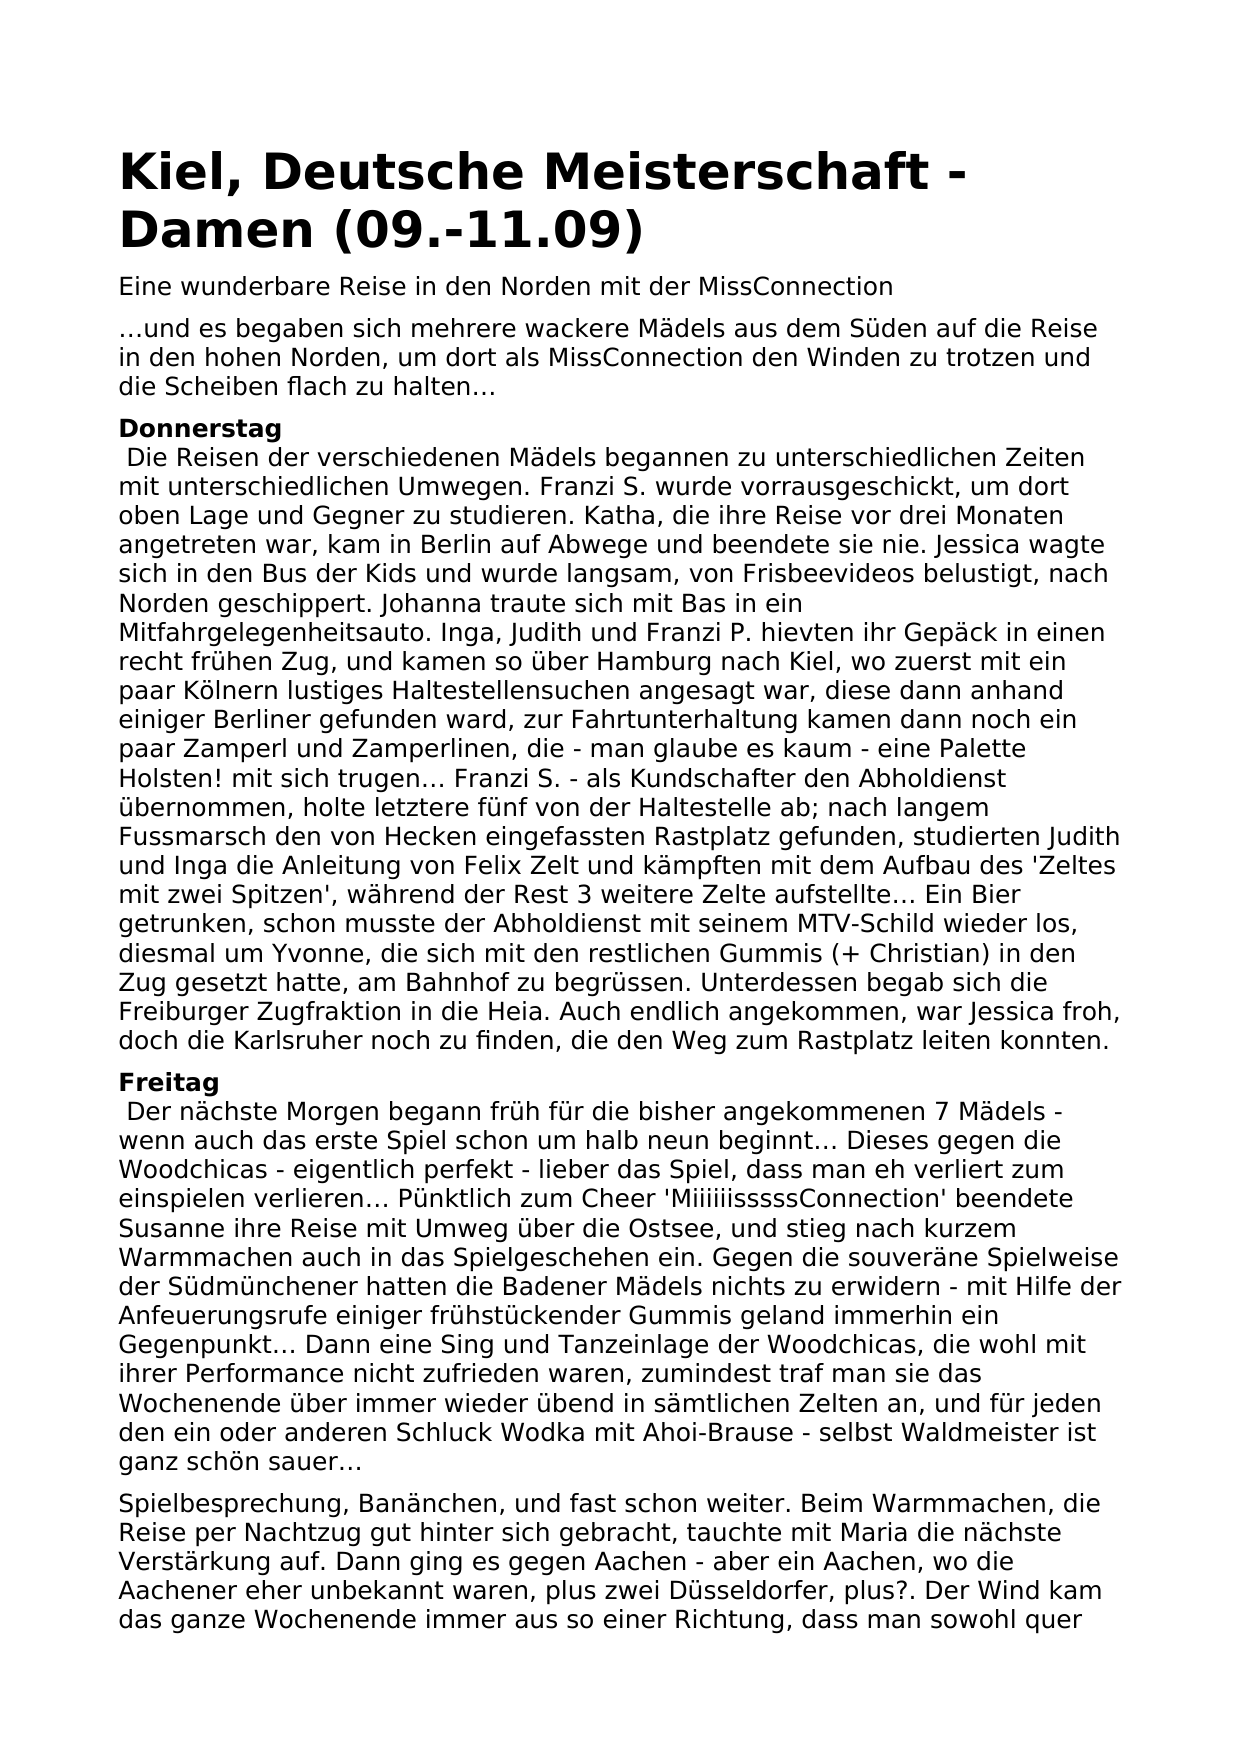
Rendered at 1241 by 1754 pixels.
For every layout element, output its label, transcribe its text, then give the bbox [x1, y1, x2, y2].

text Freitag Der nächste Morgen begann früh für die bisher angekommenen 7 Mädels - wenn auch das erste Spiel schon um halb neun beginnt… Dieses gegen die Woodchicas - eigentlich perfekt - lieber das Spiel, dass man eh verliert zum einspielen verlieren… Pünktlich zum Cheer 'MiiiiiisssssConnection' beendete Susanne ihre Reise mit Umweg über die Ostsee, und stieg nach kurzem Warmmachen auch in das Spielgeschehen ein. Gegen die souveräne Spielweise der Südmünchener hatten die Badener Mädels nichts zu erwidern - mit Hilfe der Anfeuerungsrufe einiger frühstückender Gummis geland immerhin ein Gegenpunkt… Dann eine Sing und Tanzeinlage der Woodchicas, die wohl mit ihrer Performance nicht zufrieden waren, zumindest traf man sie das Wochenende über immer wieder übend in sämtlichen Zelten an, und für jeden den ein oder anderen Schluck Wodka mit Ahoi-Brause - selbst Waldmeister ist ganz schön sauer… [118, 1068, 1122, 1476]
text Eine wunderbare Reise in den Norden mit der MissConnection [118, 272, 1122, 301]
text Spielbesprechung, Banänchen, und fast schon weiter. Beim Warmmachen, die Reise per Nachtzug gut hinter sich gebracht, tauchte mit Maria die nächste Verstärkung auf. Dann ging es gegen Aachen - aber ein Aachen, wo die Aachener eher unbekannt waren, plus zwei Düsseldorfer, plus?. Der Wind kam das ganze Wochenende immer aus so einer Richtung, dass man sowohl quer [118, 1489, 1122, 1634]
subtitle Kiel, Deutsche Meisterschaft - Damen (09.-11.09) [118, 143, 1122, 259]
text …und es begaben sich mehrere wackere Mädels aus dem Süden auf die Reise in den hohen Norden, um dort als MissConnection den Winden zu trotzen und die Scheiben flach zu halten… [118, 314, 1122, 401]
text Donnerstag Die Reisen der verschiedenen Mädels begannen zu unterschiedlichen Zeiten mit unterschiedlichen Umwegen. Franzi S. wurde vorrausgeschickt, um dort oben Lage und Gegner zu studieren. Katha, die ihre Reise vor drei Monaten angetreten war, kam in Berlin auf Abwege und beendete sie nie. Jessica wagte sich in den Bus der Kids und wurde langsam, von Frisbeevideos belustigt, nach Norden geschippert. Johanna traute sich mit Bas in ein Mitfahrgelegenheitsauto. Inga, Judith und Franzi P. hievten ihr Gepäck in einen recht frühen Zug, und kamen so über Hamburg nach Kiel, wo zuerst mit ein paar Kölnern lustiges Haltestellensuchen angesagt war, diese dann anhand einiger Berliner gefunden ward, zur Fahrtunterhaltung kamen dann noch ein paar Zamperl und Zamperlinen, die - man glaube es kaum - eine Palette Holsten! mit sich trugen… Franzi S. - als Kundschafter den Abholdienst übernommen, holte letztere fünf von der Haltestelle ab; nach langem Fussmarsch den von Hecken eingefassten Rastplatz gefunden, studierten Judith und Inga die Anleitung von Felix Zelt und kämpften mit dem Aufbau des 'Zeltes mit zwei Spitzen', während der Rest 3 weitere Zelte aufstellte… Ein Bier getrunken, schon musste der Abholdienst mit seinem MTV-Schild wieder los, diesmal um Yvonne, die sich mit den restlichen Gummis (+ Christian) in den Zug gesetzt hatte, am Bahnhof zu begrüssen. Unterdessen begab sich die Freiburger Zugfraktion in die Heia. Auch endlich angekommen, war Jessica froh, doch die Karlsruher noch zu finden, die den Weg zum Rastplatz leiten konnten. [118, 414, 1122, 1055]
